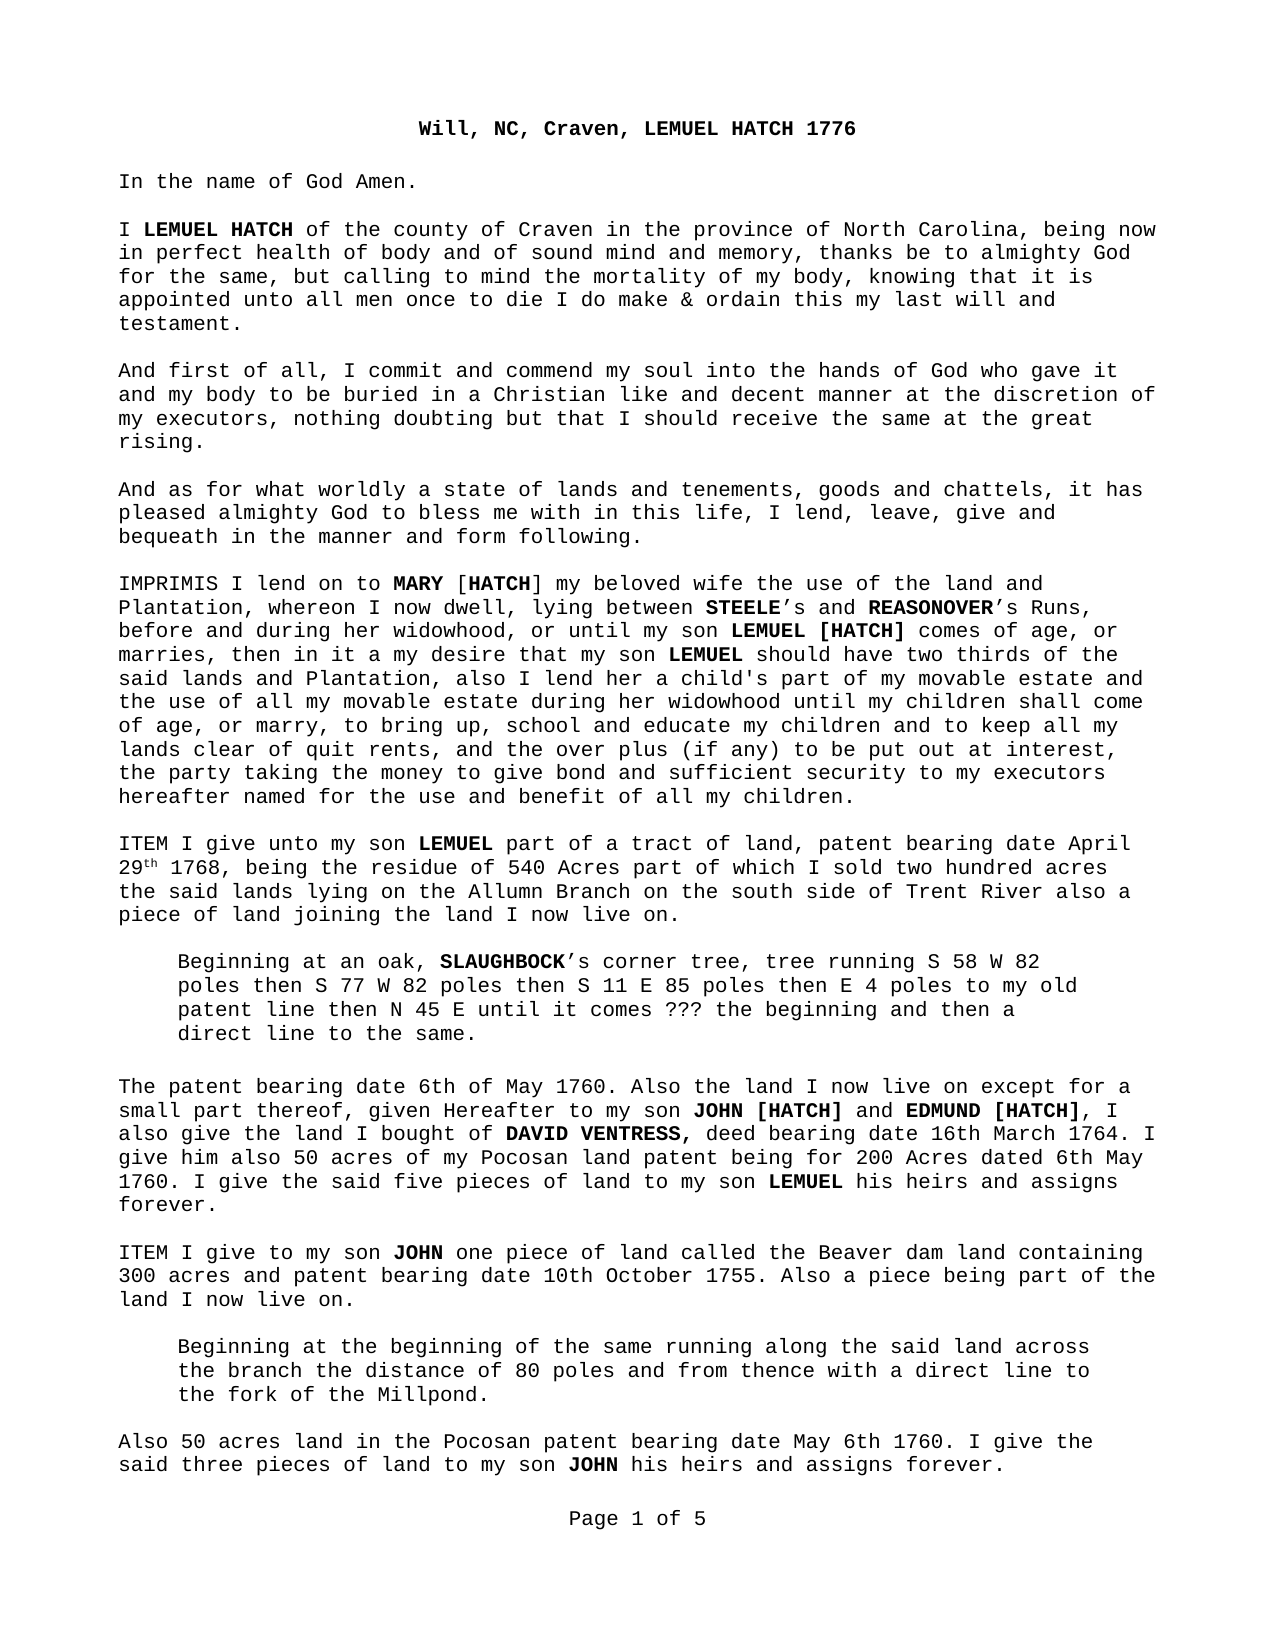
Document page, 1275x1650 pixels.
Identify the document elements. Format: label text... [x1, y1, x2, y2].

text The patent bearing date 6th of May 1760. Also the land I now live on except for a small part thereof, given Hereafter to my son John [hatch] and Edmund [hatch], I also give the land I bought of David Ventress, deed bearing date 16th March 1764. I give him also 50 acres of my Pocosan land patent being for 200 Acres dated 6th May 1760. I give the said five pieces of land to my son Lemuel his heirs and assigns forever. [118, 1076, 1157, 1218]
text And first of all, I commit and commend my soul into the hands of God who gave it and my body to be buried in a Christian like and decent manner at the discretion of my executors, nothing doubting but that I should receive the same at the great rising. [118, 360, 1157, 455]
text Beginning at an oak, Slaughbock’s corner tree, tree running S 58 W 82 poles then S 77 W 82 poles then S 11 E 85 poles then E 4 poles to my old patent line then N 45 E until it comes ??? the beginning and then a direct line to the same. [177, 952, 1098, 1046]
text And as for what worldly a state of lands and tenements, goods and chattels, it has pleased almighty God to bless me with in this life, I lend, leave, give and bequeath in the manner and form following. [118, 479, 1157, 549]
text Also 50 acres land in the Pocosan patent bearing date May 6th 1760. I give the said three pieces of land to my son John his heirs and assigns forever. [118, 1431, 1098, 1478]
text Item I give unto my son Lemuel part of a tract of land, patent bearing date April 29th 1768, being the residue of 540 Acres part of which I sold two hundred acres the said lands lying on the Allumn Branch on the south side of Trent River also a piece of land joining the land I now live on. [118, 833, 1157, 928]
text Imprimis I lend on to Mary [hatch] my beloved wife the use of the land and Plantation, whereon I now dwell, lying between SteelE’s and Reasonover’s Runs, before and during her widowhood, or until my son Lemuel [hatch] comes of age, or marries, then in it a my desire that my son Lemuel should have two thirds of the said lands and Plantation, also I lend her a child's part of my movable estate and the use of all my movable estate during her widowhood until my children shall come of age, or marry, to bring up, school and educate my children and to keep all my lands clear of quit rents, and the over plus (if any) to be put out at interest, the party taking the money to give bond and sufficient security to my executors hereafter named for the use and benefit of all my children. [118, 573, 1157, 810]
text Item I give to my son John one piece of land called the Beaver dam land containing 300 acres and patent bearing date 10th October 1755. Also a piece being part of the land I now live on. [118, 1242, 1157, 1313]
text I Lemuel hatch of the county of Craven in the province of North Carolina, being now in perfect health of body and of sound mind and memory, thanks be to almighty God for the same, but calling to mind the mortality of my body, knowing that it is appointed unto all men once to die I do make & ordain this my last will and testament. [118, 218, 1157, 337]
text In the name of God Amen. [118, 171, 1157, 195]
text Beginning at the beginning of the same running along the said land across the branch the distance of 80 poles and from thence with a direct line to the fork of the Millpond. [177, 1336, 1098, 1407]
